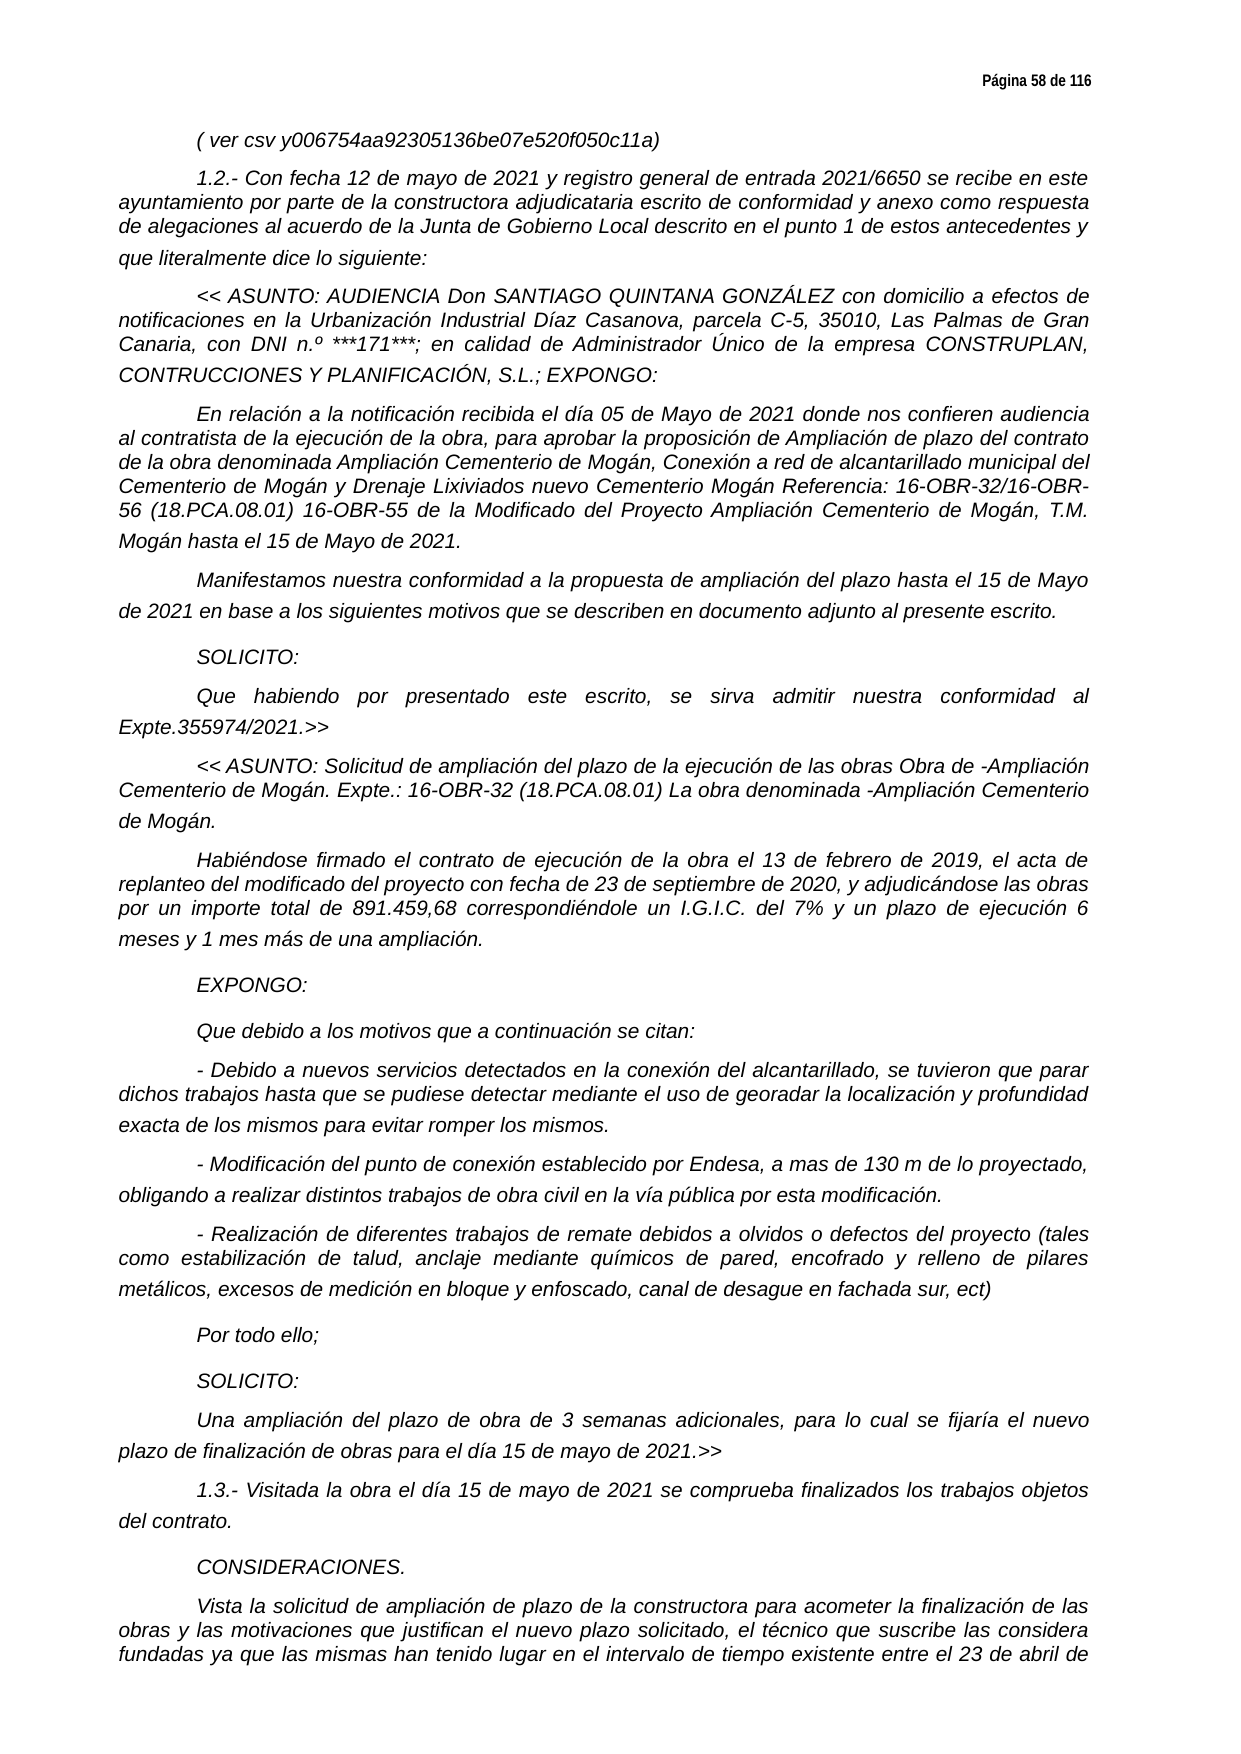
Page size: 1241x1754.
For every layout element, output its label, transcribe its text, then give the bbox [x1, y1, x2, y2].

text 1.3.- Visitada la obra el día 15 de mayo de 2021 se comprueba finalizados los trabajos objetos del contrato. [118, 1477, 1092, 1535]
text EXPONGO: [118, 965, 1092, 999]
text En relación a la notificación recibida el día 05 de Mayo de 2021 donde nos confieren audiencia al contratista de la ejecución de la obra, para aprobar la proposición de Ampliación de plazo del contrato de la obra denominada Ampliación Cementerio de Mogán, Conexión a red de alcantarillado municipal del Cementerio de Mogán y Drenaje Lixiviados nuevo Cementerio Mogán Referencia: 16-OBR-32/16-OBR-56 (18.PCA.08.01) 16-OBR-55 de la Modificado del Proyecto Ampliación Cementerio de Mogán, T.M. Mogán hasta el 15 de Mayo de 2021. [118, 402, 1092, 555]
text 1.2.- Con fecha 12 de mayo de 2021 y registro general de entrada 2021/6650 se recibe en este ayuntamiento por parte de la constructora adjudicataria escrito de conformidad y anexo como respuesta de alegaciones al acuerdo de la Junta de Gobierno Local descrito en el punto 1 de estos antecedentes y que literalmente dice lo siguiente: [118, 166, 1092, 271]
text Habiéndose firmado el contrato de ejecución de la obra el 13 de febrero de 2019, el acta de replanteo del modificado del proyecto con fecha de 23 de septiembre de 2020, y adjudicándose las obras por un importe total de 891.459,68 correspondiéndole un I.G.I.C. del 7% y un plazo de ejecución 6 meses y 1 mes más de una ampliación. [118, 847, 1092, 953]
text Que habiendo por presentado este escrito, se sirva admitir nuestra conformidad al Expte.355974/2021.>> [118, 683, 1092, 741]
text - Debido a nuevos servicios detectados en la conexión del alcantarillado, se tuvieron que parar dichos trabajos hasta que se pudiese detectar mediante el uso de georadar la localización y profundidad exacta de los mismos para evitar romper los mismos. [118, 1057, 1092, 1139]
text Vista la solicitud de ampliación de plazo de la constructora para acometer la finalización de las obras y las motivaciones que justifican el nuevo plazo solicitado, el técnico que suscribe las considera fundadas ya que las mismas han tenido lugar en el intervalo de tiempo existente entre el 23 de abril de [118, 1593, 1092, 1665]
text Que debido a los motivos que a continuación se citan: [118, 1011, 1092, 1045]
text CONSIDERACIONES. [118, 1547, 1092, 1581]
text Una ampliación del plazo de obra de 3 semanas adicionales, para lo cual se fijaría el nuevo plazo de finalización de obras para el día 15 de mayo de 2021.>> [118, 1407, 1092, 1465]
text - Realización de diferentes trabajos de remate debidos a olvidos o defectos del proyecto (tales como estabilización de talud, anclaje mediante químicos de pared, encofrado y relleno de pilares metálicos, excesos de medición en bloque y enfoscado, canal de desague en fachada sur, ect) [118, 1221, 1092, 1303]
text << ASUNTO: Solicitud de ampliación del plazo de la ejecución de las obras Obra de -Ampliación Cementerio de Mogán. Expte.: 16-OBR-32 (18.PCA.08.01) La obra denominada -Ampliación Cementerio de Mogán. [118, 753, 1092, 835]
text SOLICITO: [118, 637, 1092, 671]
text SOLICITO: [118, 1361, 1092, 1395]
text Por todo ello; [118, 1315, 1092, 1349]
text Manifestamos nuestra conformidad a la propuesta de ampliación del plazo hasta el 15 de Mayo de 2021 en base a los siguientes motivos que se describen en documento adjunto al presente escrito. [118, 567, 1092, 625]
text - Modificación del punto de conexión establecido por Endesa, a mas de 130 m de lo proyectado, obligando a realizar distintos trabajos de obra civil en la vía pública por esta modificación. [118, 1151, 1092, 1209]
text << ASUNTO: AUDIENCIA Don SANTIAGO QUINTANA GONZÁLEZ con domicilio a efectos de notificaciones en la Urbanización Industrial Díaz Casanova, parcela C-5, 35010, Las Palmas de Gran Canaria, con DNI n.º ***171***; en calidad de Administrador Único de la empresa CONSTRUPLAN, CONTRUCCIONES Y PLANIFICACIÓN, S.L.; EXPONGO: [118, 284, 1092, 389]
text ( ver csv y006754aa92305136be07e520f050c11a) [118, 120, 1092, 153]
